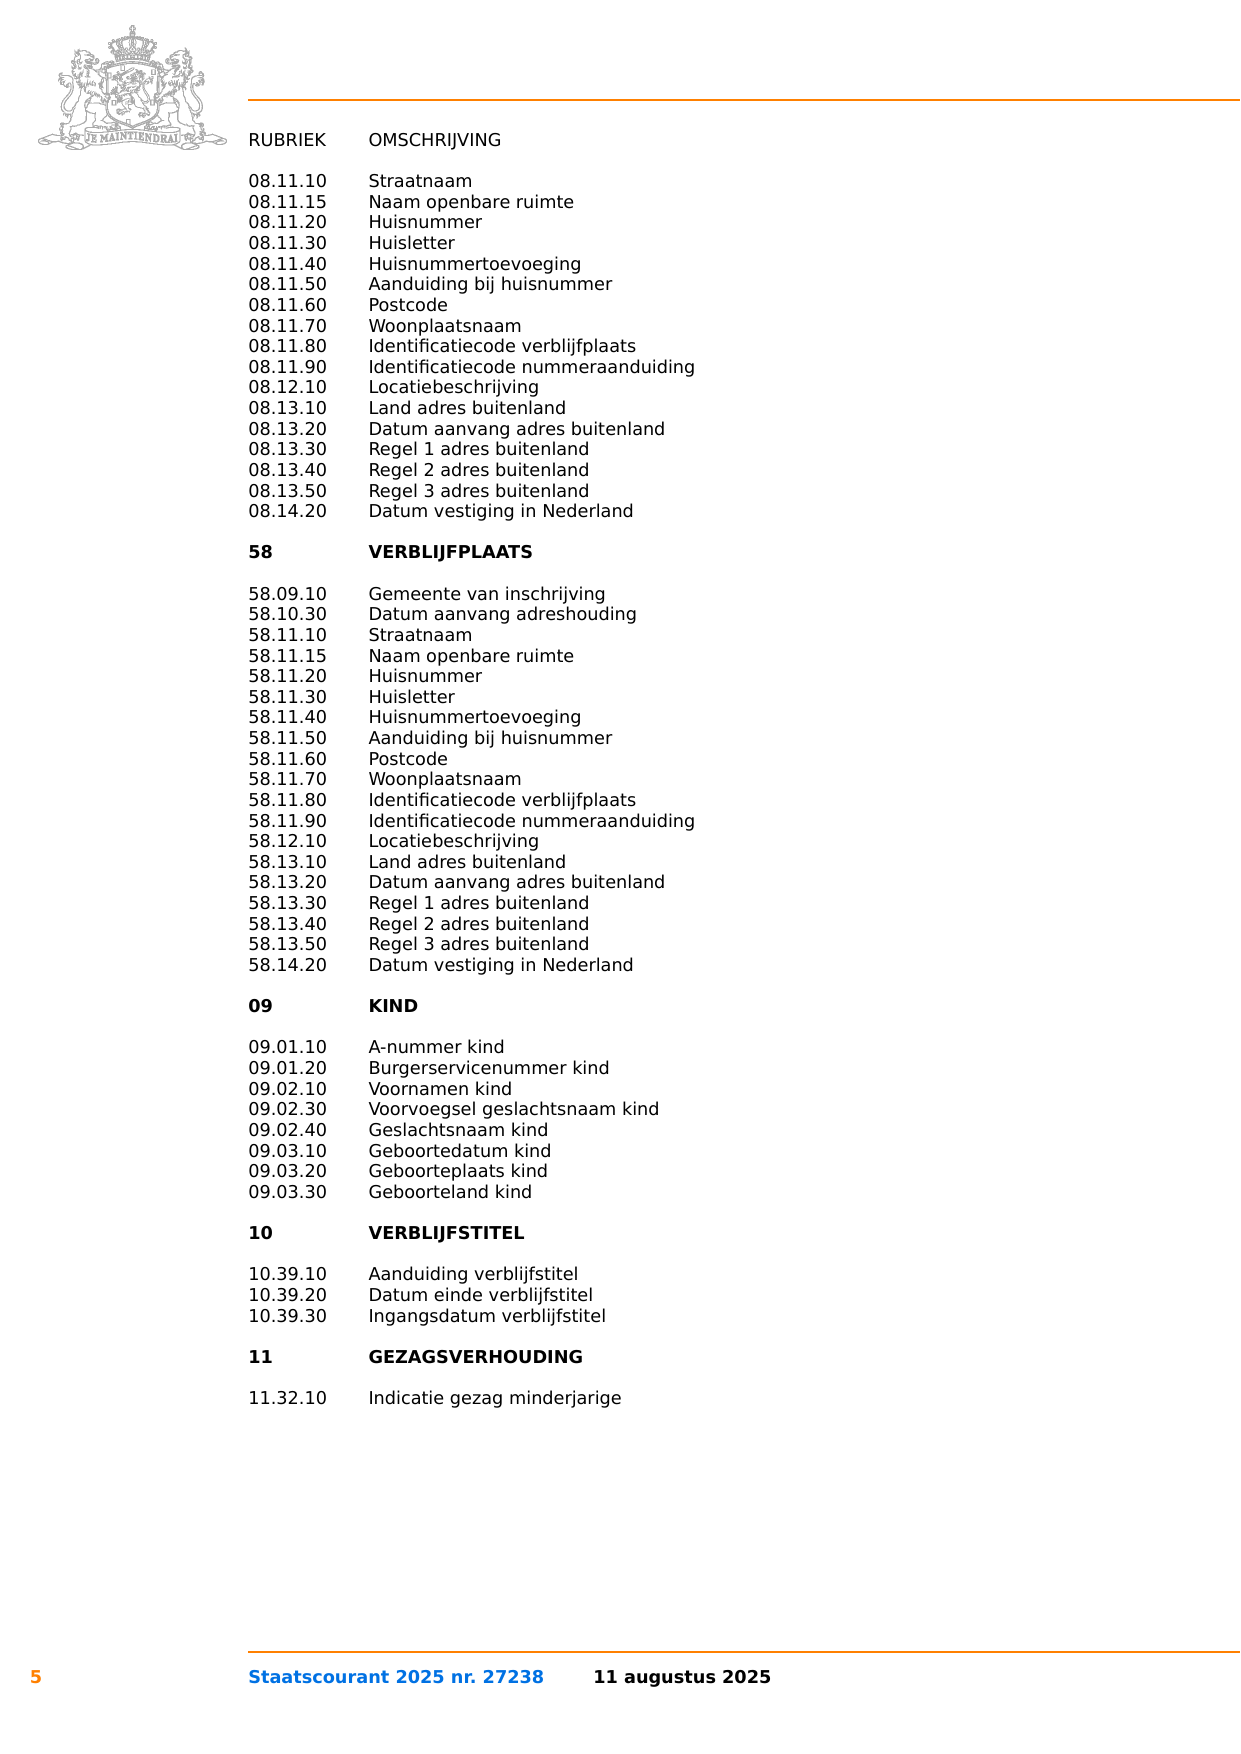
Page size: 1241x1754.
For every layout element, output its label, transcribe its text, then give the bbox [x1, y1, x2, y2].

table_cell 58.11.30 [248, 687, 362, 707]
table_cell [363, 1368, 1163, 1388]
table_cell 11.32.10 [248, 1388, 362, 1409]
table_cell 08.13.40 [248, 460, 362, 481]
table_cell Land adres buitenland [363, 398, 1163, 419]
table_cell [363, 1017, 1163, 1037]
table_cell VERBLIJFPLAATS [363, 543, 1163, 563]
picture [38, 25, 227, 150]
table_cell [363, 1203, 1163, 1223]
table_cell Huisnummertoevoeging [363, 254, 1163, 274]
table_cell 08.11.60 [248, 295, 362, 316]
table_cell 08.13.10 [248, 398, 362, 419]
table_cell 58.13.10 [248, 852, 362, 872]
table_cell 11 [248, 1347, 362, 1367]
table_cell Datum vestiging in Nederland [363, 501, 1163, 522]
table_cell 58.11.15 [248, 646, 362, 666]
table_cell 58.11.10 [248, 625, 362, 646]
table_cell Datum aanvang adreshouding [363, 604, 1163, 625]
table_cell Identificatiecode nummeraanduiding [363, 357, 1163, 377]
table_cell 09.01.20 [248, 1058, 362, 1079]
table_cell 08.11.10 [248, 171, 362, 192]
table_cell 58.14.20 [248, 955, 362, 976]
table_cell 58.11.60 [248, 749, 362, 769]
table_cell Burgerservicenummer kind [363, 1058, 1163, 1079]
table_cell Aanduiding verblijfstitel [363, 1264, 1163, 1285]
table_cell 58.10.30 [248, 604, 362, 625]
table_cell Datum aanvang adres buitenland [363, 419, 1163, 439]
table_cell 08.11.15 [248, 192, 362, 212]
table_cell Regel 2 adres buitenland [363, 460, 1163, 481]
table_cell [363, 1326, 1163, 1347]
table_cell Huisnummer [363, 213, 1163, 233]
table_cell 09.03.10 [248, 1141, 362, 1161]
table_cell 58 [248, 543, 362, 563]
table_cell 08.14.20 [248, 501, 362, 522]
table_cell KIND [363, 996, 1163, 1017]
table_cell Ingangsdatum verblijfstitel [363, 1306, 1163, 1326]
table_cell Voorvoegsel geslachtsnaam kind [363, 1099, 1163, 1120]
table_cell 58.11.90 [248, 811, 362, 831]
table_cell 08.13.20 [248, 419, 362, 439]
table_cell Aanduiding bij huisnummer [363, 274, 1163, 295]
table_cell Indicatie gezag minderjarige [363, 1388, 1163, 1409]
table_cell 58.11.40 [248, 708, 362, 728]
table_cell [248, 522, 362, 542]
table_cell 09.03.20 [248, 1161, 362, 1182]
table_cell 08.11.20 [248, 213, 362, 233]
table_cell 58.12.10 [248, 831, 362, 852]
table_cell [248, 563, 362, 584]
table_cell Land adres buitenland [363, 852, 1163, 872]
table_cell [363, 563, 1163, 584]
table_cell 08.11.50 [248, 274, 362, 295]
table_cell Geboorteland kind [363, 1182, 1163, 1202]
table_cell Postcode [363, 749, 1163, 769]
table_cell Geboorteplaats kind [363, 1161, 1163, 1182]
table_cell Regel 1 adres buitenland [363, 439, 1163, 460]
table_cell Naam openbare ruimte [363, 646, 1163, 666]
table_cell 08.11.70 [248, 316, 362, 336]
table_cell 58.09.10 [248, 584, 362, 604]
table_cell 08.11.80 [248, 336, 362, 357]
table_cell [363, 522, 1163, 542]
table_cell [363, 151, 1163, 171]
table_cell 09.01.10 [248, 1038, 362, 1058]
table_cell 58.13.30 [248, 893, 362, 914]
table_cell 58.13.40 [248, 914, 362, 934]
table_cell Datum aanvang adres buitenland [363, 873, 1163, 893]
table_cell Regel 1 adres buitenland [363, 893, 1163, 914]
table_cell Geboortedatum kind [363, 1141, 1163, 1161]
table_cell Datum einde verblijfstitel [363, 1285, 1163, 1306]
table_header OMSCHRIJVING [363, 130, 1163, 151]
table_cell 58.11.20 [248, 666, 362, 687]
table_cell 58.13.50 [248, 934, 362, 955]
table_cell Voornamen kind [363, 1079, 1163, 1099]
table_cell [248, 1244, 362, 1264]
table_cell 08.13.50 [248, 481, 362, 501]
table_cell [248, 151, 362, 171]
table_cell Aanduiding bij huisnummer [363, 728, 1163, 749]
table_cell 08.13.30 [248, 439, 362, 460]
table_cell Huisletter [363, 233, 1163, 254]
table_cell 08.11.30 [248, 233, 362, 254]
table_cell Identificatiecode nummeraanduiding [363, 811, 1163, 831]
table_cell Woonplaatsnaam [363, 769, 1163, 790]
table_cell 09.03.30 [248, 1182, 362, 1202]
table_cell 09.02.10 [248, 1079, 362, 1099]
table_cell GEZAGSVERHOUDING [363, 1347, 1163, 1367]
table_cell 58.13.20 [248, 873, 362, 893]
table_cell Regel 3 adres buitenland [363, 934, 1163, 955]
table_cell [248, 976, 362, 996]
table_cell Postcode [363, 295, 1163, 316]
table_cell 08.12.10 [248, 378, 362, 398]
table_cell 10.39.30 [248, 1306, 362, 1326]
table_cell Identificatiecode verblijfplaats [363, 336, 1163, 357]
table_cell 09.02.30 [248, 1099, 362, 1120]
table_cell Locatiebeschrijving [363, 831, 1163, 852]
table_cell 09 [248, 996, 362, 1017]
table_header RUBRIEK [248, 130, 362, 151]
table_cell Woonplaatsnaam [363, 316, 1163, 336]
table_cell 58.11.80 [248, 790, 362, 811]
table_cell 10.39.20 [248, 1285, 362, 1306]
table_cell Huisletter [363, 687, 1163, 707]
table_cell 09.02.40 [248, 1120, 362, 1141]
table_cell Huisnummertoevoeging [363, 708, 1163, 728]
table_cell Regel 2 adres buitenland [363, 914, 1163, 934]
table_cell VERBLIJFSTITEL [363, 1223, 1163, 1244]
table_cell Straatnaam [363, 625, 1163, 646]
table_cell 58.11.50 [248, 728, 362, 749]
table_cell 08.11.90 [248, 357, 362, 377]
table_cell [363, 1244, 1163, 1264]
table_cell 58.11.70 [248, 769, 362, 790]
table_cell [363, 976, 1163, 996]
table_cell Regel 3 adres buitenland [363, 481, 1163, 501]
table_cell Huisnummer [363, 666, 1163, 687]
table_cell 10 [248, 1223, 362, 1244]
table_cell 08.11.40 [248, 254, 362, 274]
table_cell A-nummer kind [363, 1038, 1163, 1058]
table_cell [248, 1326, 362, 1347]
table_cell Naam openbare ruimte [363, 192, 1163, 212]
table_cell [248, 1203, 362, 1223]
table_cell [248, 1368, 362, 1388]
table_cell [248, 1017, 362, 1037]
table_cell Datum vestiging in Nederland [363, 955, 1163, 976]
table_cell Gemeente van inschrijving [363, 584, 1163, 604]
table_cell 10.39.10 [248, 1264, 362, 1285]
table_cell Identificatiecode verblijfplaats [363, 790, 1163, 811]
table_cell Straatnaam [363, 171, 1163, 192]
table_cell Locatiebeschrijving [363, 378, 1163, 398]
table_cell Geslachtsnaam kind [363, 1120, 1163, 1141]
